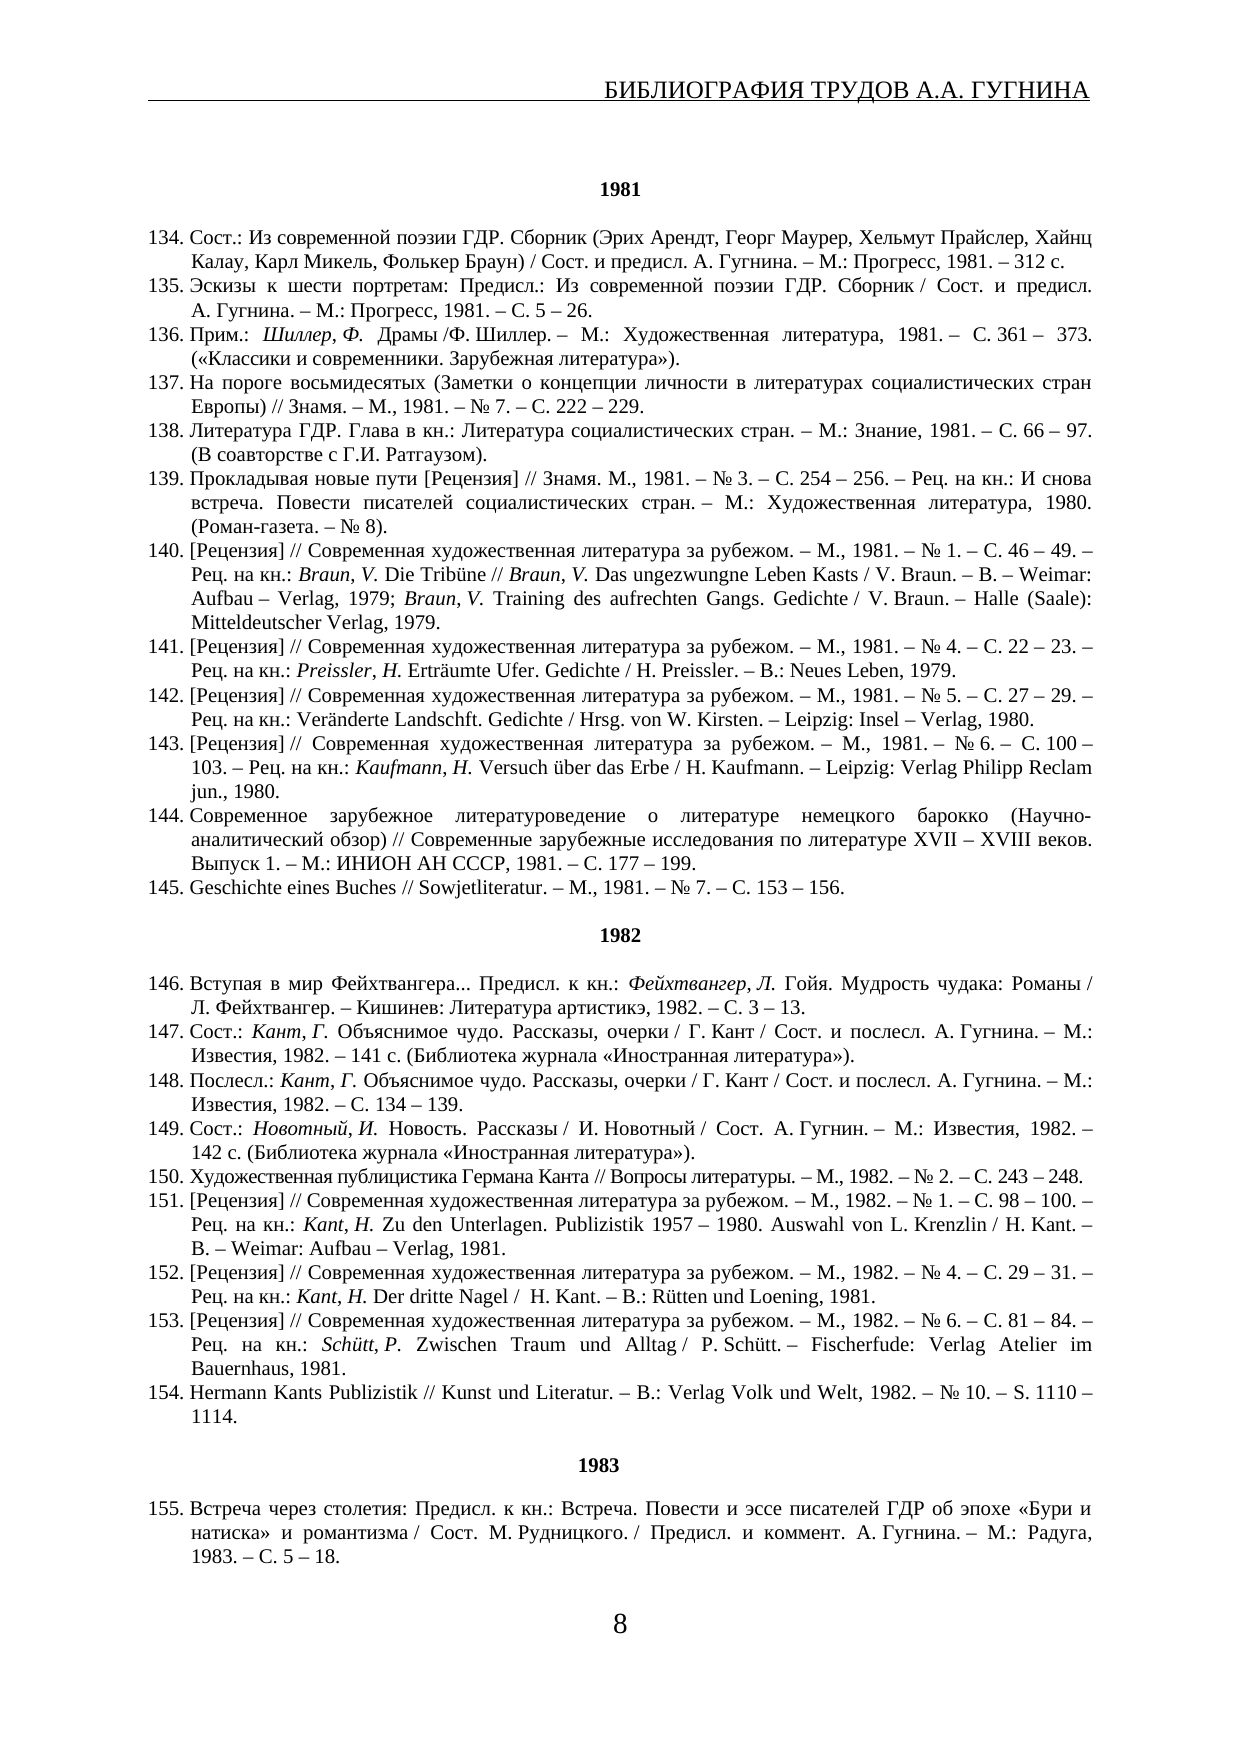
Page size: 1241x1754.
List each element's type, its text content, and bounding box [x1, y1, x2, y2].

text 142. [Рецензия] // Современная художественная литература за рубежом. – М., 1981. – № 5. – С. 27 – 29. – Рец. на кн.: Veränderte Landschft. Gedichte / Hrsg. von W. Kirsten. – Leipzig: Insel – Verlag, 1980. [148, 682, 1092, 731]
text 138. Литература ГДР. Глава в кн.: Литература социалистических стран. – М.: Знание, 1981. – С. 66 – 97. (В соавторстве с Г.И. Ратгаузом). [148, 418, 1092, 466]
text 143. [Рецензия] // Современная художественная литература за рубежом. – М., 1981. – № 6. – С. 100 – 103. – Рец. на кн.: Kaufmann, H. Versuch über das Erbe / H. Kaufmann. – Leipzig: Verlag Philipp Reclam jun., 1980. [148, 731, 1092, 803]
text 150. Художественная публицистика Германа Канта // Вопросы литературы. – М., 1982. – № 2. – С. 243 – 248. [148, 1164, 1092, 1188]
text 153. [Рецензия] // Современная художественная литература за рубежом. – М., 1982. – № 6. – С. 81 – 84. – Рец. на кн.: Schütt, P. Zwischen Traum und Alltag / P. Schütt. – Fischerfude: Verlag Atelier im Bauernhaus, 1981. [148, 1308, 1092, 1380]
text 154. Hermann Kants Publizistik // Kunst und Literatur. – B.: Verlag Volk und Welt, 1982. – № 10. – S. 1110 – 1114. [148, 1380, 1092, 1428]
text 141. [Рецензия] // Современная художественная литература за рубежом. – М., 1981. – № 4. – С. 22 – 23. – Рец. на кн.: Preissler, H. Erträumte Ufer. Gedichte / H. Preissler. – B.: Neues Leben, 1979. [148, 634, 1092, 682]
text 145. Geschichte eines Buches // Sowjetliteratur. – М., 1981. – № 7. – C. 153 – 156. [148, 875, 1092, 899]
text 1983 [104, 1452, 1092, 1477]
text 134. Сост.: Из современной поэзии ГДР. Сборник (Эрих Арендт, Георг Маурер, Хельмут Прайслер, Хайнц Калау, Карл Микель, Фолькер Браун) / Сост. и предисл. А. Гугнина. – М.: Прогресс, 1981. – 312 с. [148, 225, 1092, 273]
text 135. Эскизы к шести портретам: Предисл.: Из современной поэзии ГДР. Сборник / Сост. и предисл. А. Гугнина. – М.: Прогресс, 1981. – С. 5 – 26. [148, 273, 1092, 322]
text 139. Прокладывая новые пути [Рецензия] // Знамя. М., 1981. – № 3. – С. 254 – 256. – Рец. на кн.: И снова встреча. Повести писателей социалистических стран. – М.: Художественная литература, 1980. (Роман-газета. – № 8). [148, 466, 1092, 538]
text 144. Современное зарубежное литературоведение о литературе немецкого барокко (Научно-аналитический обзор) // Современные зарубежные исследования по литературе XVII – XVIII веков. Выпуск 1. – М.: ИНИОН АН СССР, 1981. – С. 177 – 199. [148, 803, 1092, 875]
text 1981 [148, 177, 1092, 201]
text 140. [Рецензия] // Современная художественная литература за рубежом. – М., 1981. – № 1. – С. 46 – 49. – Рец. на кн.: Braun, V. Die Tribüne // Braun, V. Das ungezwungne Leben Kasts / V. Braun. – B. – Weimar: Aufbau – Verlag, 1979; Braun, V. Training des aufrechten Gangs. Gedichte / V. Braun. – Halle (Saale): Mitteldeutscher Verlag, 1979. [148, 538, 1092, 634]
text 151. [Рецензия] // Современная художественная литература за рубежом. – М., 1982. – № 1. – С. 98 – 100. – Рец. на кн.: Kant, H. Zu den Unterlagen. Publizistik 1957 – 1980. Auswahl von L. Krenzlin / H. Kant. – B. – Weimar: Aufbau – Verlag, 1981. [148, 1188, 1092, 1260]
text 136. Прим.: Шиллер, Ф. Драмы /Ф. Шиллер. – М.: Художественная литература, 1981. – С. 361 – 373. («Классики и современники. Зарубежная литература»). [148, 322, 1092, 370]
text 146. Вступая в мир Фейхтвангера... Предисл. к кн.: Фейхтвангер, Л. Гойя. Мудрость чудака: Романы / Л. Фейхтвангер. – Кишинев: Литература артистикэ, 1982. – С. 3 – 13. [148, 971, 1092, 1019]
text 149. Сост.: Новотный, И. Новость. Рассказы / И. Новотный / Сост. А. Гугнин. – М.: Известия, 1982. – 142 с. (Библиотека журнала «Иностранная литература»). [148, 1116, 1092, 1164]
text 1982 [148, 923, 1092, 947]
text 137. На пороге восьмидесятых (Заметки о концепции личности в литературах социалистических стран Европы) // Знамя. – М., 1981. – № 7. – С. 222 – 229. [148, 370, 1092, 418]
text 148. Послесл.: Кант, Г. Объяснимое чудо. Рассказы, очерки / Г. Кант / Сост. и послесл. А. Гугнина. – М.: Известия, 1982. – С. 134 – 139. [148, 1067, 1092, 1116]
text 152. [Рецензия] // Современная художественная литература за рубежом. – М., 1982. – № 4. – С. 29 – 31. – Рец. на кн.: Kant, H. Der dritte Nagel / H. Kant. – B.: Rütten und Loening, 1981. [148, 1260, 1092, 1308]
text 155. Встреча через столетия: Предисл. к кн.: Встреча. Повести и эссе писателей ГДР об эпохе «Бури и натиска» и романтизма / Сост. М. Рудницкого. / Предисл. и коммент. А. Гугнина. – М.: Радуга, 1983. – С. 5 – 18. [148, 1496, 1092, 1568]
text 147. Сост.: Кант, Г. Объяснимое чудо. Рассказы, очерки / Г. Кант / Сост. и послесл. А. Гугнина. – М.: Известия, 1982. – 141 с. (Библиотека журнала «Иностранная литература»). [148, 1019, 1092, 1067]
